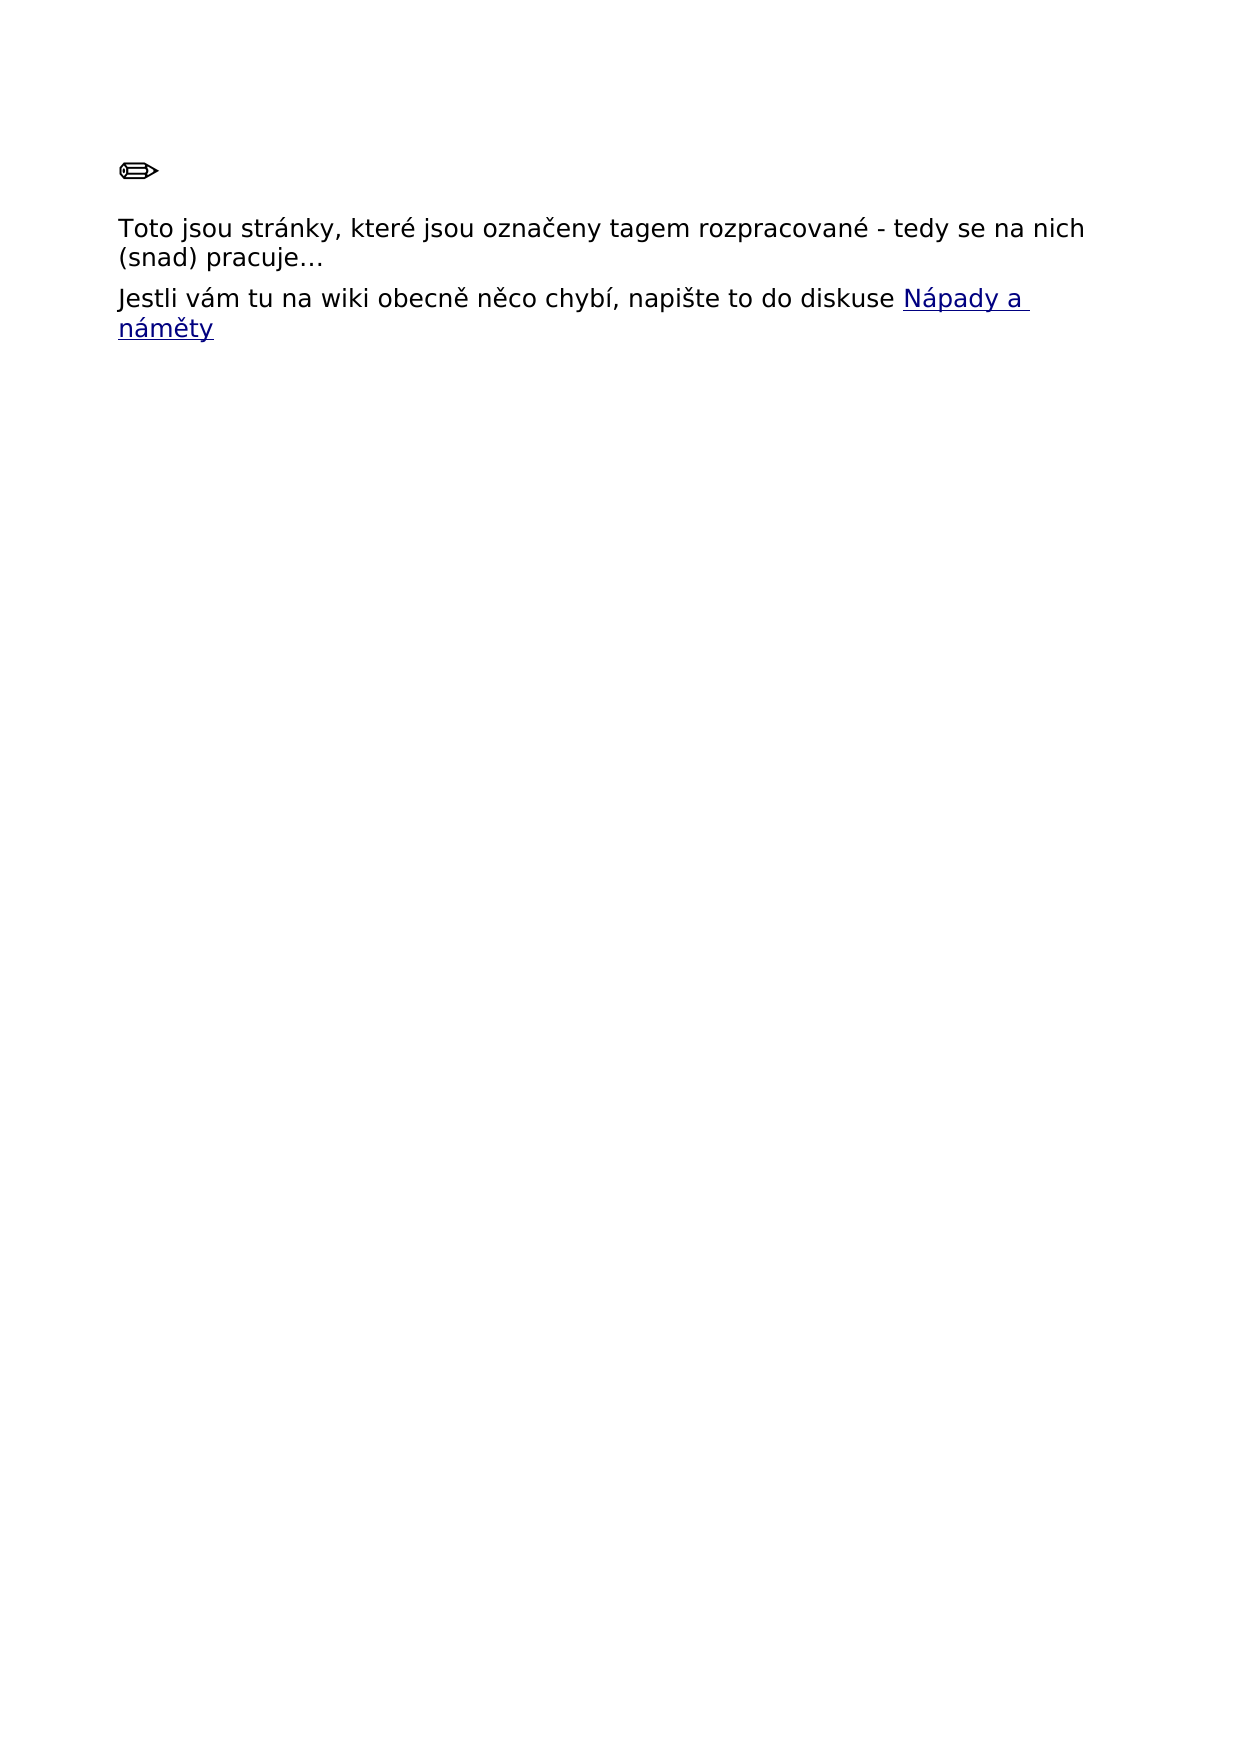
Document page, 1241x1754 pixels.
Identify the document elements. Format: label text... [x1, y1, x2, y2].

subtitle ✏️ [118, 143, 1122, 201]
text Jestli vám tu na wiki obecně něco chybí, napište to do diskuse Nápady a náměty [118, 285, 1122, 343]
text Toto jsou stránky, které jsou označeny tagem rozpracované - tedy se na nich (snad) pracuje… [118, 214, 1122, 272]
